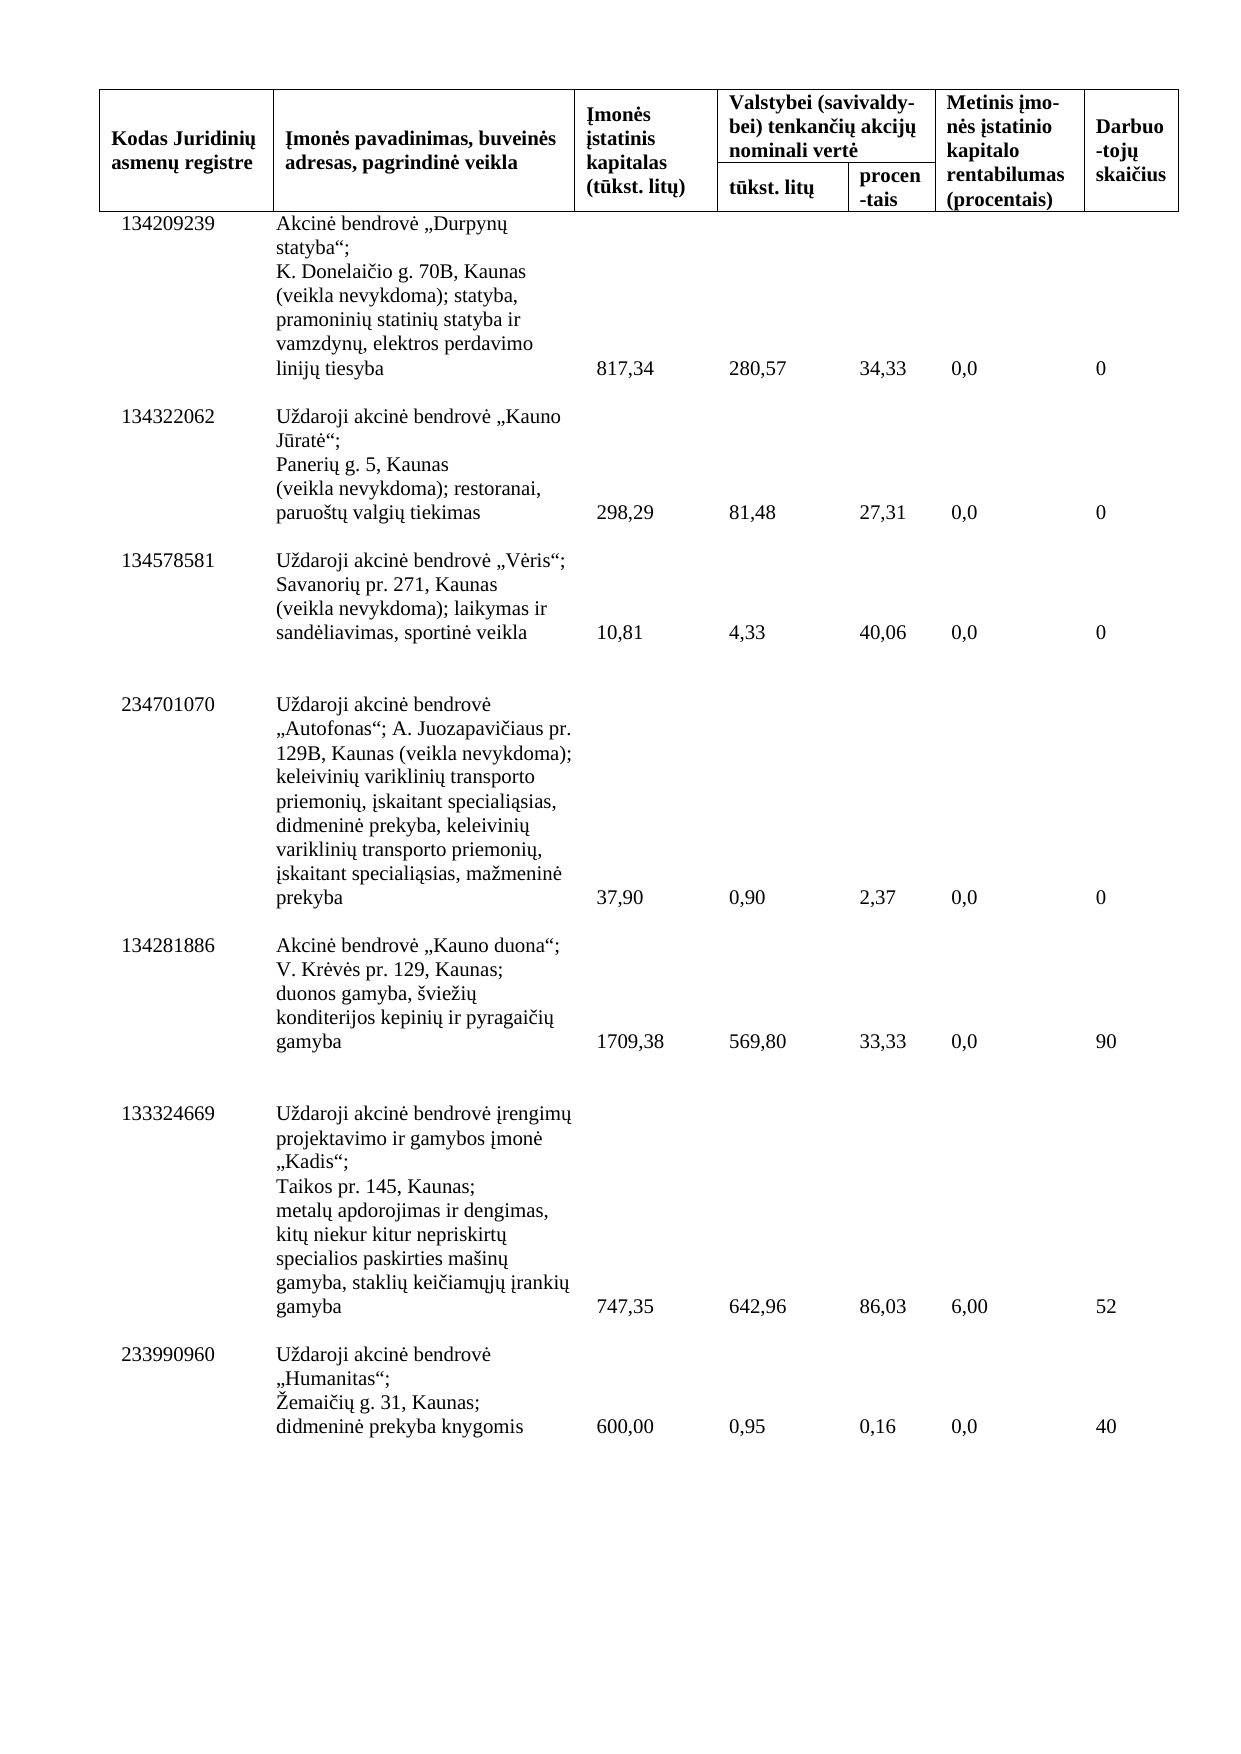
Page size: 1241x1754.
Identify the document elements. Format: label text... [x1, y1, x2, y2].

table_cell [100, 1053, 104, 1077]
table_cell Uždaroji akcinė bendrovė „Autofonas“; A. Juozapavičiaus pr. 129B, Kaunas (veikla nevykdoma); keleivinių variklinių transporto priemonių, įskaitant specialiąsias, didmeninė prekyba, keleivinių variklinių transporto priemonių, įskaitant specialiąsias, mažmeninė prekyba [265, 692, 585, 909]
table_cell 27,31 [848, 404, 940, 524]
table_cell [100, 1101, 104, 1318]
table_cell 0,95 [718, 1342, 848, 1438]
table_cell 90 [1084, 933, 1183, 1053]
table_cell [1183, 1438, 1198, 1462]
table_cell 134578581 [105, 548, 264, 644]
table_cell [585, 1053, 718, 1077]
table_cell [1183, 909, 1198, 933]
table_cell 0,90 [718, 692, 848, 909]
table_cell 280,57 [718, 212, 848, 379]
table_cell 2,37 [848, 692, 940, 909]
table_cell [1183, 211, 1198, 379]
table_cell [1183, 162, 1198, 211]
table_cell 10,81 [585, 548, 718, 644]
table_cell 0,16 [848, 1342, 940, 1438]
table_cell 33,33 [848, 933, 940, 1053]
table_cell 642,96 [718, 1101, 848, 1318]
table_cell 40,06 [848, 548, 940, 644]
table_cell 133324669 [105, 1101, 264, 1318]
table_cell [1183, 1053, 1198, 1077]
table_cell 134322062 [105, 404, 264, 524]
table_cell Uždaroji akcinė bendrovė „Kauno Jūratė“; Panerių g. 5, Kaunas (veikla nevykdoma); restoranai, paruoštų valgių tiekimas [265, 404, 585, 524]
table_header Įmonės įstatinis kapitalas (tūkst. litų) [575, 90, 717, 211]
table_cell 0 [1084, 211, 1183, 379]
table_cell 747,35 [585, 1101, 718, 1318]
table_cell 6,00 [940, 1101, 1084, 1318]
table_cell [100, 1438, 104, 1462]
table_cell [100, 380, 104, 403]
table_cell [105, 380, 1183, 403]
table_cell [1183, 933, 1198, 1053]
table_cell Akcinė bendrovė „Durpynų statyba“; K. Donelaičio g. 70B, Kaunas (veikla nevykdoma); statyba, pramoninių statinių statyba ir vamzdynų, elektros perdavimo linijų tiesyba [265, 212, 585, 379]
table_cell [1183, 380, 1198, 403]
table_cell [1183, 404, 1198, 524]
table_cell [105, 909, 1183, 933]
table_header Kodas Juridinių asmenų registre [100, 90, 273, 211]
table_cell 0,0 [940, 933, 1084, 1053]
table_cell [100, 1318, 104, 1342]
table_cell 0,0 [940, 548, 1084, 644]
table_cell [105, 1438, 1183, 1462]
table_cell [1084, 1053, 1183, 1077]
table_cell 298,29 [585, 404, 718, 524]
table_cell Uždaroji akcinė bendrovė „Humanitas“; Žemaičių g. 31, Kaunas; didmeninė prekyba knygomis [265, 1342, 585, 1438]
table_cell [1183, 1342, 1198, 1438]
table_cell 34,33 [848, 212, 940, 379]
table_cell [100, 668, 104, 692]
table_cell 234701070 [105, 692, 264, 909]
table_cell tūkst. litų [718, 163, 848, 211]
table_cell 0,0 [940, 1342, 1084, 1438]
table_cell 817,34 [585, 212, 718, 379]
table_cell 600,00 [585, 1342, 718, 1438]
table_cell [100, 212, 104, 379]
table_cell [100, 692, 104, 909]
table_cell [1183, 1101, 1198, 1318]
table_cell Uždaroji akcinė bendrovė įrengimų projektavimo ir gamybos įmonė „Kadis“; Taikos pr. 145, Kaunas; metalų apdorojimas ir dengimas, kitų niekur kitur nepriskirtų specialios paskirties mašinų gamyba, staklių keičiamųjų įrankių gamyba [265, 1101, 585, 1318]
table_cell 134281886 [105, 933, 264, 1053]
table_header [1179, 89, 1183, 162]
table_cell 40 [1084, 1342, 1183, 1438]
table_cell 52 [1084, 1101, 1183, 1318]
table_cell [940, 1053, 1084, 1077]
table_cell 233990960 [105, 1342, 264, 1438]
table_cell 0 [1084, 548, 1183, 644]
table_cell [1179, 162, 1183, 211]
table_cell [105, 524, 1183, 548]
table_cell [718, 1053, 848, 1077]
table_cell [105, 668, 1183, 692]
table_cell [100, 1077, 104, 1101]
table_cell [100, 933, 104, 1053]
table_cell [105, 644, 1183, 668]
table_cell [100, 404, 104, 524]
table_cell [1183, 692, 1198, 909]
table_cell 0,0 [940, 212, 1084, 379]
table_cell [100, 644, 104, 668]
table_cell 1709,38 [585, 933, 718, 1053]
table_cell [100, 909, 104, 933]
table_cell 0 [1084, 404, 1183, 524]
table_cell [1183, 524, 1198, 548]
table_cell [1183, 668, 1198, 692]
table_cell 134209239 [105, 212, 264, 379]
table_header Metinis įmo­nės įstatinio kapitalo rentabilumas (procentais) [936, 90, 1084, 211]
table_cell [105, 1053, 264, 1077]
table_cell [1183, 1318, 1198, 1342]
table_cell [105, 1077, 1183, 1101]
table_cell [1183, 548, 1198, 644]
table_cell 0 [1084, 692, 1183, 909]
table_header Įmonės pavadinimas, buveinės adresas, pagrindinė veikla [274, 90, 574, 211]
table_cell [1183, 644, 1198, 668]
table_cell 86,03 [848, 1101, 940, 1318]
table_cell [100, 524, 104, 548]
table_cell [100, 548, 104, 644]
table_cell procen-tais [849, 163, 935, 211]
table_header Valstybei (savivaldy­bei) tenkančių akcijų nominali vertė [718, 90, 935, 162]
table_cell [265, 1053, 585, 1077]
table_cell [105, 1318, 1183, 1342]
table_cell 4,33 [718, 548, 848, 644]
table_cell 569,80 [718, 933, 848, 1053]
table_cell [848, 1053, 940, 1077]
table_cell 37,90 [585, 692, 718, 909]
table_cell Uždaroji akcinė bendrovė „Vėris“; Savanorių pr. 271, Kaunas (veikla nevykdoma); laikymas ir sandėliavimas, sportinė veikla [265, 548, 585, 644]
table_header Darbuo-tojų skaičius [1085, 90, 1178, 211]
table_cell 0,0 [940, 404, 1084, 524]
table_cell [100, 1342, 104, 1438]
table_header [1183, 89, 1198, 162]
table_cell 81,48 [718, 404, 848, 524]
table_cell 0,0 [940, 692, 1084, 909]
table_cell [1183, 1077, 1198, 1101]
table_cell Akcinė bendrovė „Kauno duona“; V. Krėvės pr. 129, Kaunas; duonos gamyba, šviežių konditerijos kepinių ir pyragaičių gamyba [265, 933, 585, 1053]
